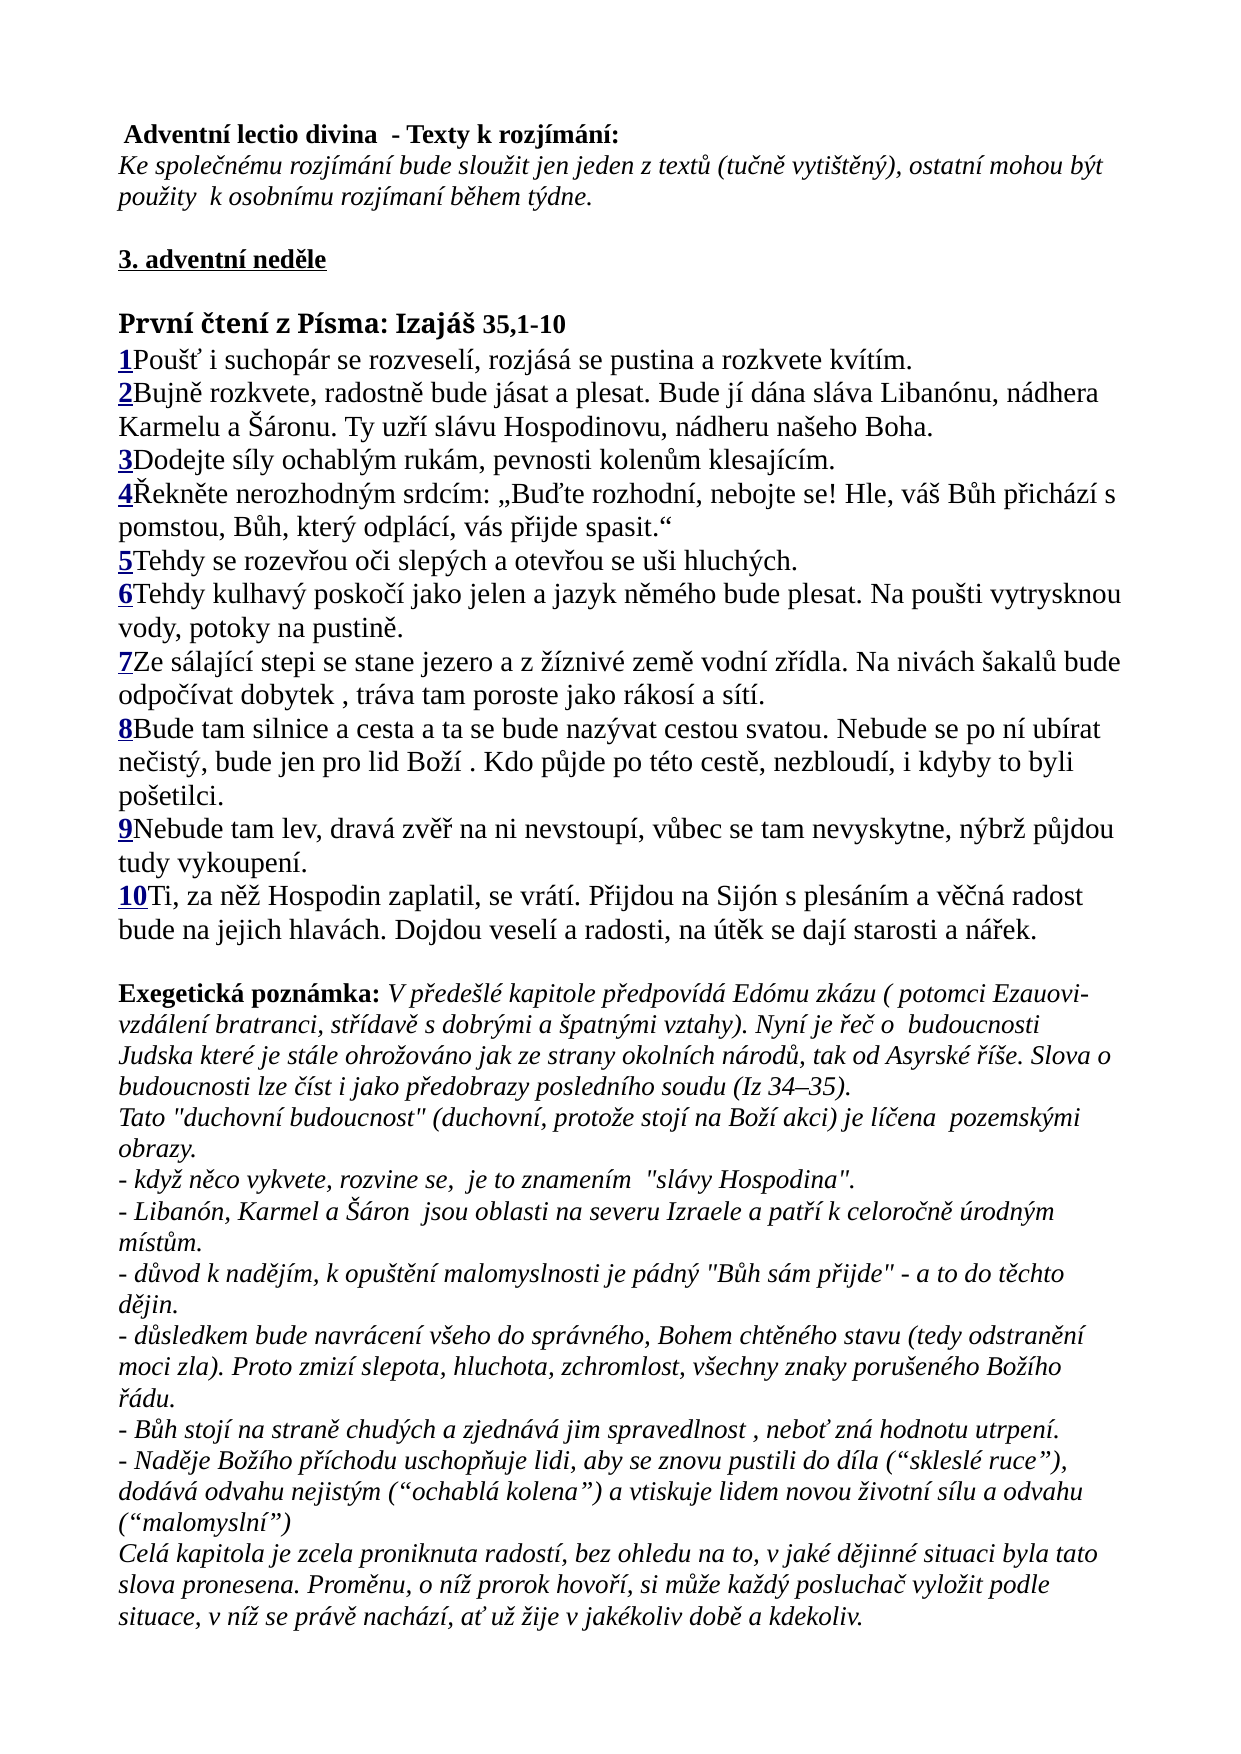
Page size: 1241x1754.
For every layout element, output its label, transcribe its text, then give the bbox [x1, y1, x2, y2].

text Celá kapitola je zcela proniknuta radostí, bez ohledu na to, v jaké dějinné situaci byla tato slova pronesena. Proměnu, o níž prorok hovoří, si může každý posluchač vyložit podle situace, v níž se právě nachází, ať už žije v jakékoliv době a kdekoliv. [118, 1537, 1122, 1631]
text - když něco vykvete, rozvine se, je to znamením "slávy Hospodina". [118, 1164, 1122, 1195]
text 10Ti, za něž Hospodin zaplatil, se vrátí. Přijdou na Sijón s plesáním a věčná radost bude na jejich hlavách. Dojdou veselí a radosti, na útěk se dají starosti a nářek. [118, 878, 1122, 946]
text 1Poušť i suchopár se rozveselí, rozjásá se pustina a rozkvete kvítím. [118, 342, 1122, 375]
text 6Tehdy kulhavý poskočí jako jelen a jazyk němého bude plesat. Na poušti vytrysknou vody, potoky na pustině. [118, 577, 1122, 644]
text Tato "duchovní budoucnost" (duchovní, protože stojí na Boží akci) je líčena pozemskými obrazy. [118, 1101, 1122, 1164]
text 7Ze sálající stepi se stane jezero a z žíznivé země vodní zřídla. Na nivách šakalů bude odpočívat dobytek , tráva tam poroste jako rákosí a sítí. [118, 644, 1122, 711]
text Exegetická poznámka: V předešlé kapitole předpovídá Edómu zkázu ( potomci Ezauovi- vzdálení bratranci, střídavě s dobrými a špatnými vztahy). Nyní je řeč o budoucnosti Judska které je stále ohrožováno jak ze strany okolních národů, tak od Asyrské říše. Slova o budoucnosti lze číst i jako předobrazy posledního soudu (Iz 34–35). [118, 977, 1122, 1101]
text 5Tehdy se rozevřou oči slepých a otevřou se uši hluchých. [118, 543, 1122, 577]
text 8Bude tam silnice a cesta a ta se bude nazývat cestou svatou. Nebude se po ní ubírat nečistý, bude jen pro lid Boží . Kdo půjde po této cestě, nezbloudí, i kdyby to byli pošetilci. [118, 711, 1122, 811]
text 9Nebude tam lev, dravá zvěř na ni nevstoupí, vůbec se tam nevyskytne, nýbrž půjdou tudy vykoupení. [118, 811, 1122, 878]
text 3. adventní neděle [118, 243, 1122, 274]
text 3Dodejte síly ochablým rukám, pevnosti kolenům klesajícím. [118, 442, 1122, 476]
text 4Řekněte nerozhodným srdcím: „Buďte rozhodní, nebojte se! Hle, váš Bůh přichází s pomstou, Bůh, který odplácí, vás přijde spasit.“ [118, 476, 1122, 543]
text První čtení z Písma: Izajáš 35,1-10 [118, 305, 1122, 342]
text - Naděje Božího příchodu uschopňuje lidi, aby se znovu pustili do díla (“skleslé ruce”), dodává odvahu nejistým (“ochablá kolena”) a vtiskuje lidem novou životní sílu a odvahu (“malomyslní”) [118, 1444, 1122, 1537]
text Ke společnému rozjímání bude sloužit jen jeden z textů (tučně vytištěný), ostatní mohou být použity k osobnímu rozjímaní během týdne. [118, 149, 1122, 212]
text 2Bujně rozkvete, radostně bude jásat a plesat. Bude jí dána sláva Libanónu, nádhera Karmelu a Šáronu. Ty uzří slávu Hospodinovu, nádheru našeho Boha. [118, 375, 1122, 442]
text Adventní lectio divina - Texty k rozjímání: [118, 118, 1122, 149]
text - Libanón, Karmel a Šáron jsou oblasti na severu Izraele a patří k celoročně úrodným místům. - důvod k nadějím, k opuštění malomyslnosti je pádný "Bůh sám přijde" - a to do těchto dějin. - důsledkem bude navrácení všeho do správného, Bohem chtěného stavu (tedy odstranění moci zla). Proto zmizí slepota, hluchota, zchromlost, všechny znaky porušeného Božího řádu. - Bůh stojí na straně chudých a zjednává jim spravedlnost , neboť zná hodnotu utrpení. [118, 1195, 1122, 1444]
